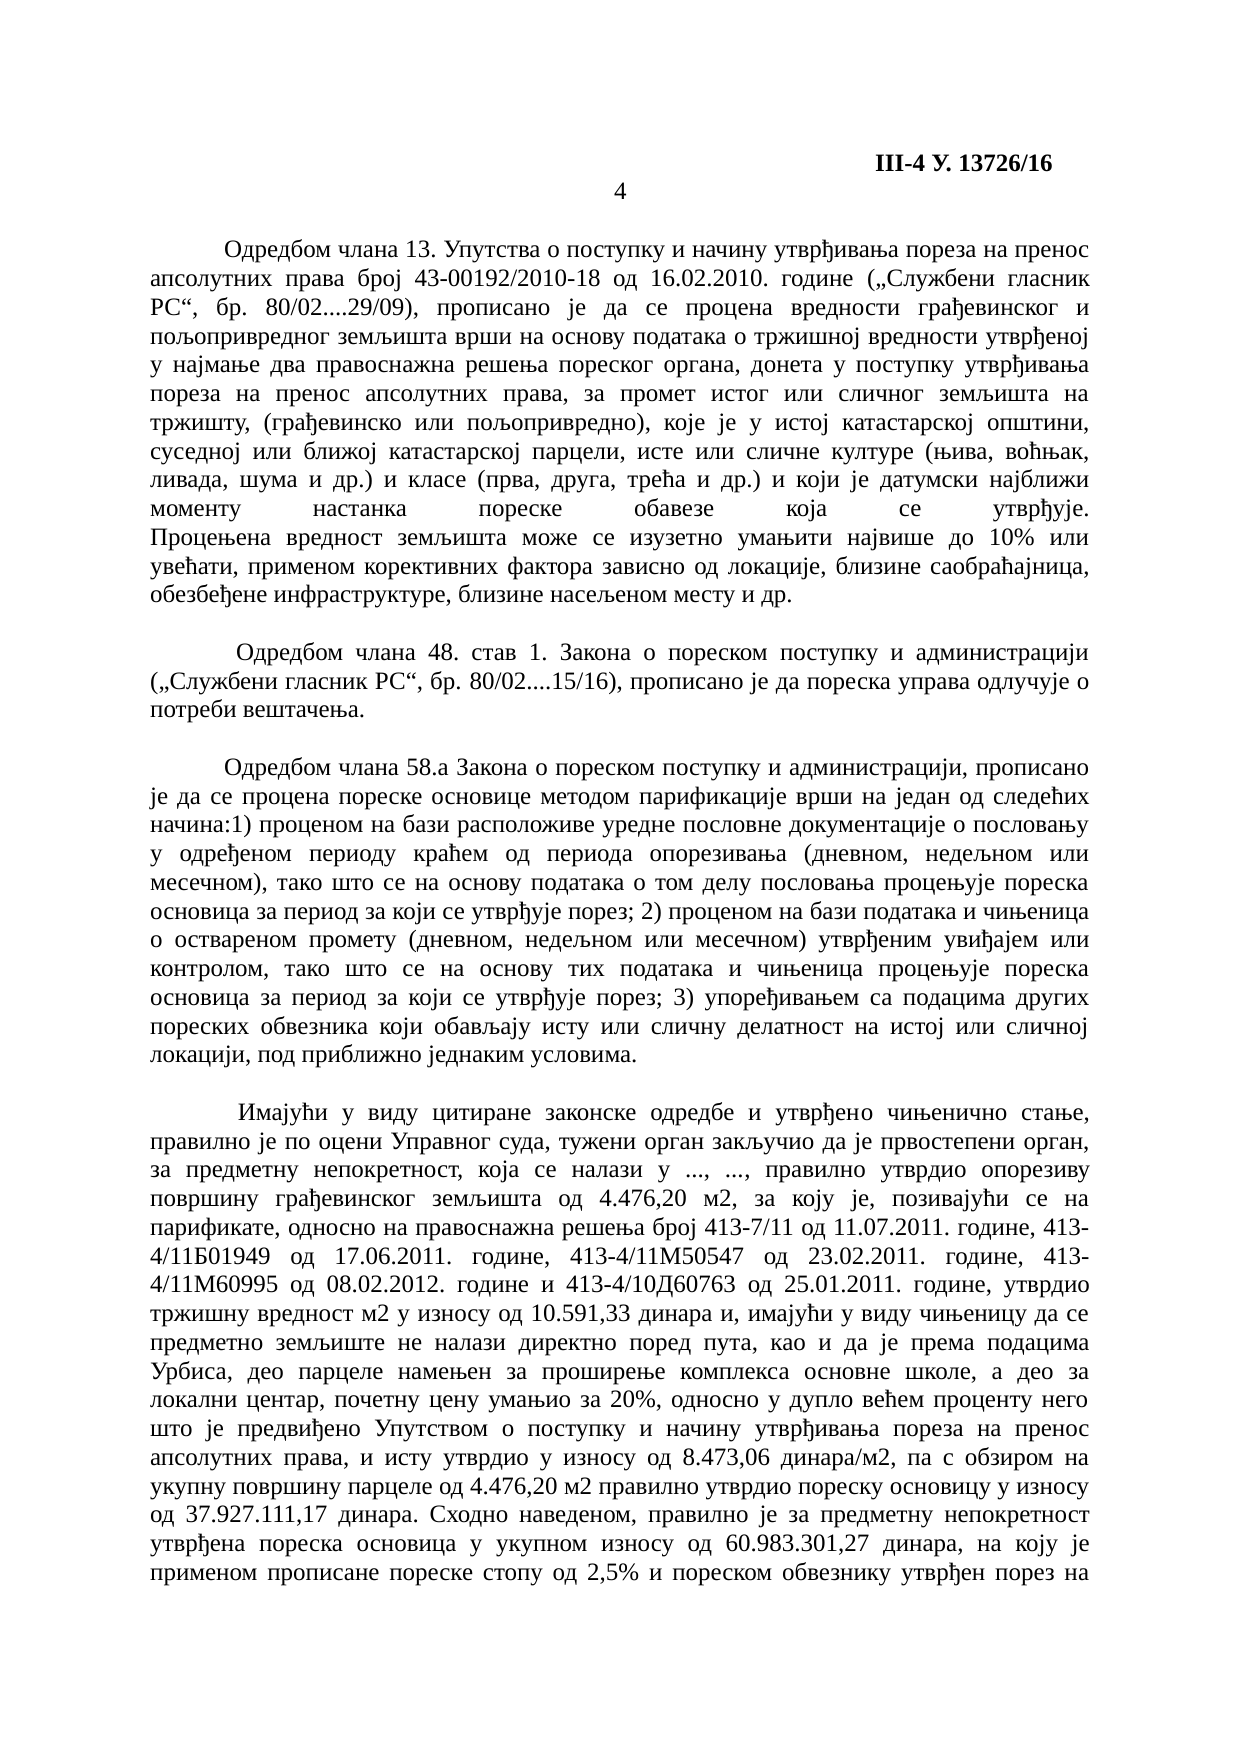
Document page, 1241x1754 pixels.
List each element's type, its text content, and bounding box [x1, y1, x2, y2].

text Одредбом члана 48. став 1. Закона о пореском поступку и администрацији („Службени гласник РС“, бр. 80/02....15/16), прописано је да пореска управа одлучује о потреби вештачења. [150, 637, 1090, 723]
text Одредбом члана 13. Упутства о поступку и начину утврђивања пореза на пренос апсолутних права број 43-00192/2010-18 од 16.02.2010. године („Службени гласник РС“, бр. 80/02....29/09), прописано је да се процена вредности грађевинског и пољопривредног земљишта врши на основу података о тржишној вредности утврђеној у најмање два правоснажна решења пореског органа, донета у поступку утврђивања пореза на пренос апсолутних права, за промет истог или сличног земљишта на тржишту, (грађевинско или пољопривредно), које је у истој катастарској општини, суседној или ближој катастарској парцели, исте или сличне културе (њива, воћњак, ливада, шума и др.) и класе (прва, друга, трећа и др.) и који је датумски најближи моменту настанка пореске обавезе која се утврђује. Процењена вредност земљишта може се изузетно умањити највише до 10% или увећати, применом корективних фактора зависно од локације, близине саобраћајница, обезбеђене инфраструктуре, близине насељеном месту и др. [150, 234, 1090, 608]
text Одредбом члана 58.а Закона о пореском поступку и администрацији, прописано је да се процена пореске основице методом парификације врши на један од следећих начина:1) проценом на бази расположиве уредне пословне документације о пословању у одређеном периоду краћем од периода опорезивања (дневном, недељном или месечном), тако што се на основу података о том делу пословања процењује пореска основица за период за који се утврђује порез; 2) проценом на бази података и чињеница о оствареном промету (дневном, недељном или месечном) утврђеним увиђајем или контролом, тако што се на основу тих података и чињеница процењује пореска основица за период за који се утврђује порез; 3) упоређивањем са подацима других пореских обвезника који обављају исту или сличну делатност на истој или сличној локацији, под приближно једнаким условима. [150, 752, 1090, 1068]
text Имајући у виду цитиране законске одредбе и утврђено чињенично стање, правилно је по оцени Управног суда, тужени орган закључио да је првостепени орган, за предметну непокретност, која се налази у ..., ..., правилно утврдио опорезиву површину грађевинског земљишта од 4.476,20 м2, за коју је, позивајући се на парификате, односно на правоснажна решења број 413-7/11 од 11.07.2011. године, 413-4/11Б01949 од 17.06.2011. године, 413-4/11М50547 од 23.02.2011. године, 413-4/11М60995 од 08.02.2012. године и 413-4/10Д60763 од 25.01.2011. године, утврдио тржишну вредност м2 у износу од 10.591,33 динара и, имајући у виду чињеницу да се предметно земљиште не налази директно поред пута, као и да је према подацима Урбиса, део парцеле намењен за проширење комплекса основне школе, а део за локални центар, почетну цену умањио за 20%, односно у дупло већем проценту него што је предвиђено Упутством о поступку и начину утврђивања пореза на пренос апсолутних права, и исту утврдио у износу од 8.473,06 динара/м2, па с обзиром на укупну површину парцеле од 4.476,20 м2 правилно утврдио пореску основицу у износу од 37.927.111,17 динара. Сходно наведеном, правилно је за предметну непокретност утврђена пореска основица у укупном износу од 60.983.301,27 динара, на коју је применом прописане пореске стопу од 2,5% и пореском обвезнику утврђен порез на [150, 1097, 1090, 1586]
